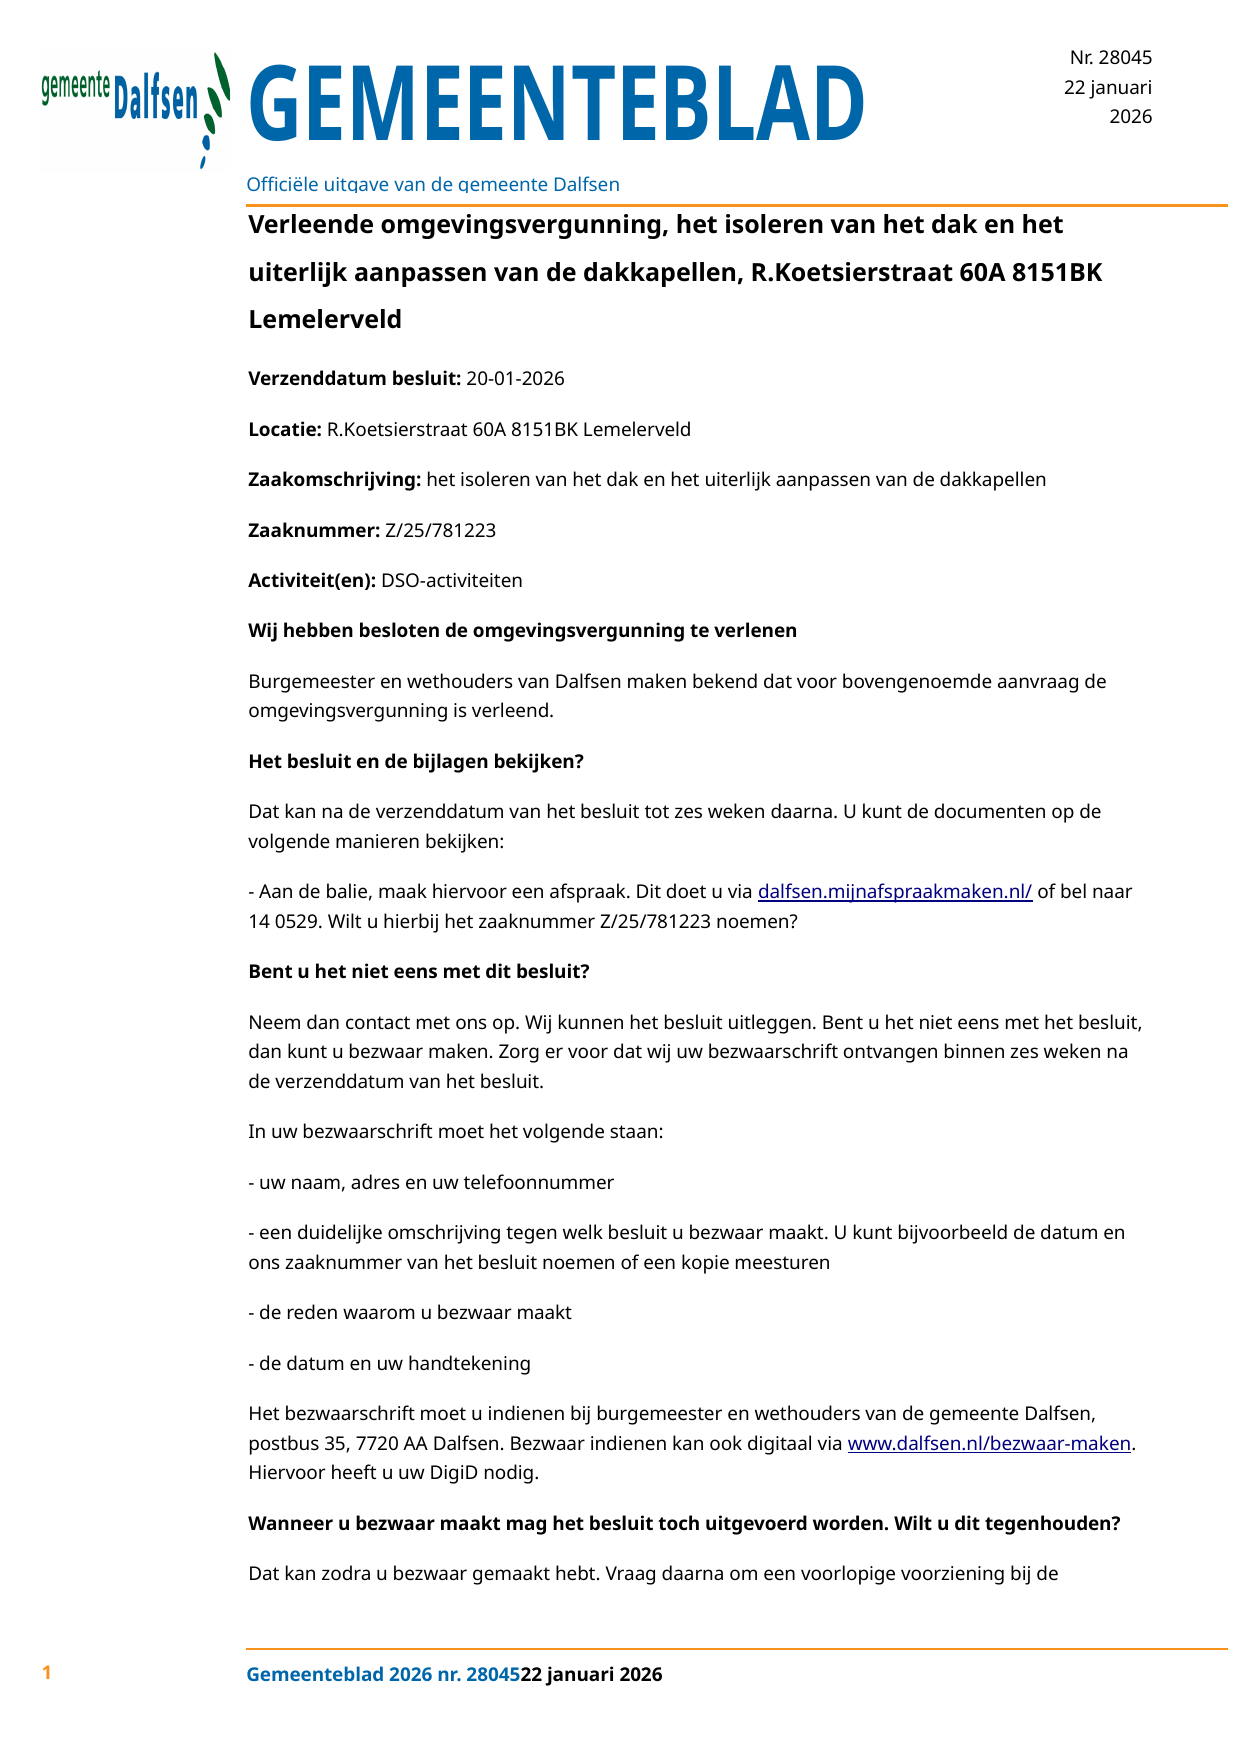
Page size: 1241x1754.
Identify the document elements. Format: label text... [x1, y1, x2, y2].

text Verzenddatum besluit: 20-01-2026 [248, 366, 1152, 391]
text Dat kan na de verzenddatum van het besluit tot zes weken daarna. U kunt de documenten op de volgende manieren bekijken: [248, 798, 1152, 854]
text In uw bezwaarschrift moet het volgende staan: [248, 1118, 1152, 1144]
text Het bezwaarschrift moet u indienen bij burgemeester en wethouders van de gemeente Dalfsen, postbus 35, 7720 AA Dalfsen. Bezwaar indienen kan ook digitaal via www.dalfsen.nl/bezwaar-maken. Hiervoor heeft u uw DigiD nodig. [248, 1400, 1152, 1485]
text Wij hebben besloten de omgevingsvergunning te verlenen [248, 618, 1152, 643]
text Het besluit en de bijlagen bekijken? [248, 748, 1152, 774]
text Verleende omgevingsvergunning, het isoleren van het dak en het uiterlijk aanpassen van de dakkapellen, R.Koetsierstraat 60A 8151BK Lemelerveld [248, 207, 1152, 336]
picture [41, 47, 231, 172]
text Zaakomschrijving: het isoleren van het dak en het uiterlijk aanpassen van de dakkapellen [248, 466, 1152, 492]
text Bent u het niet eens met dit besluit? [248, 958, 1152, 984]
text Wanneer u bezwaar maakt mag het besluit toch uitgevoerd worden. Wilt u dit tegenhouden? [248, 1510, 1152, 1535]
text - de datum en uw handtekening [248, 1350, 1152, 1375]
text - de reden waarom u bezwaar maakt [248, 1299, 1152, 1325]
text Neem dan contact met ons op. Wij kunnen het besluit uitleggen. Bent u het niet eens met het besluit, dan kunt u bezwaar maken. Zorg er voor dat wij uw bezwaarschrift ontvangen binnen zes weken na de verzenddatum van het besluit. [248, 1009, 1152, 1094]
text Activiteit(en): DSO-activiteiten [248, 567, 1152, 593]
text - uw naam, adres en uw telefoonnummer [248, 1169, 1152, 1194]
text - een duidelijke omschrijving tegen welk besluit u bezwaar maakt. U kunt bijvoorbeeld de datum en ons zaaknummer van het besluit noemen of een kopie meesturen [248, 1219, 1152, 1274]
text Dat kan zodra u bezwaar gemaakt hebt. Vraag daarna om een voorlopige voorziening bij de [248, 1560, 1152, 1586]
text Burgemeester en wethouders van Dalfsen maken bekend dat voor bovengenoemde aanvraag de omgevingsvergunning is verleend. [248, 668, 1152, 723]
text - Aan de balie, maak hiervoor een afspraak. Dit doet u via dalfsen.mijnafspraakmaken.nl/ of bel naar 14 0529. Wilt u hierbij het zaaknummer Z/25/781223 noemen? [248, 878, 1152, 934]
text Zaaknummer: Z/25/781223 [248, 517, 1152, 542]
text Locatie: R.Koetsierstraat 60A 8151BK Lemelerveld [248, 416, 1152, 442]
